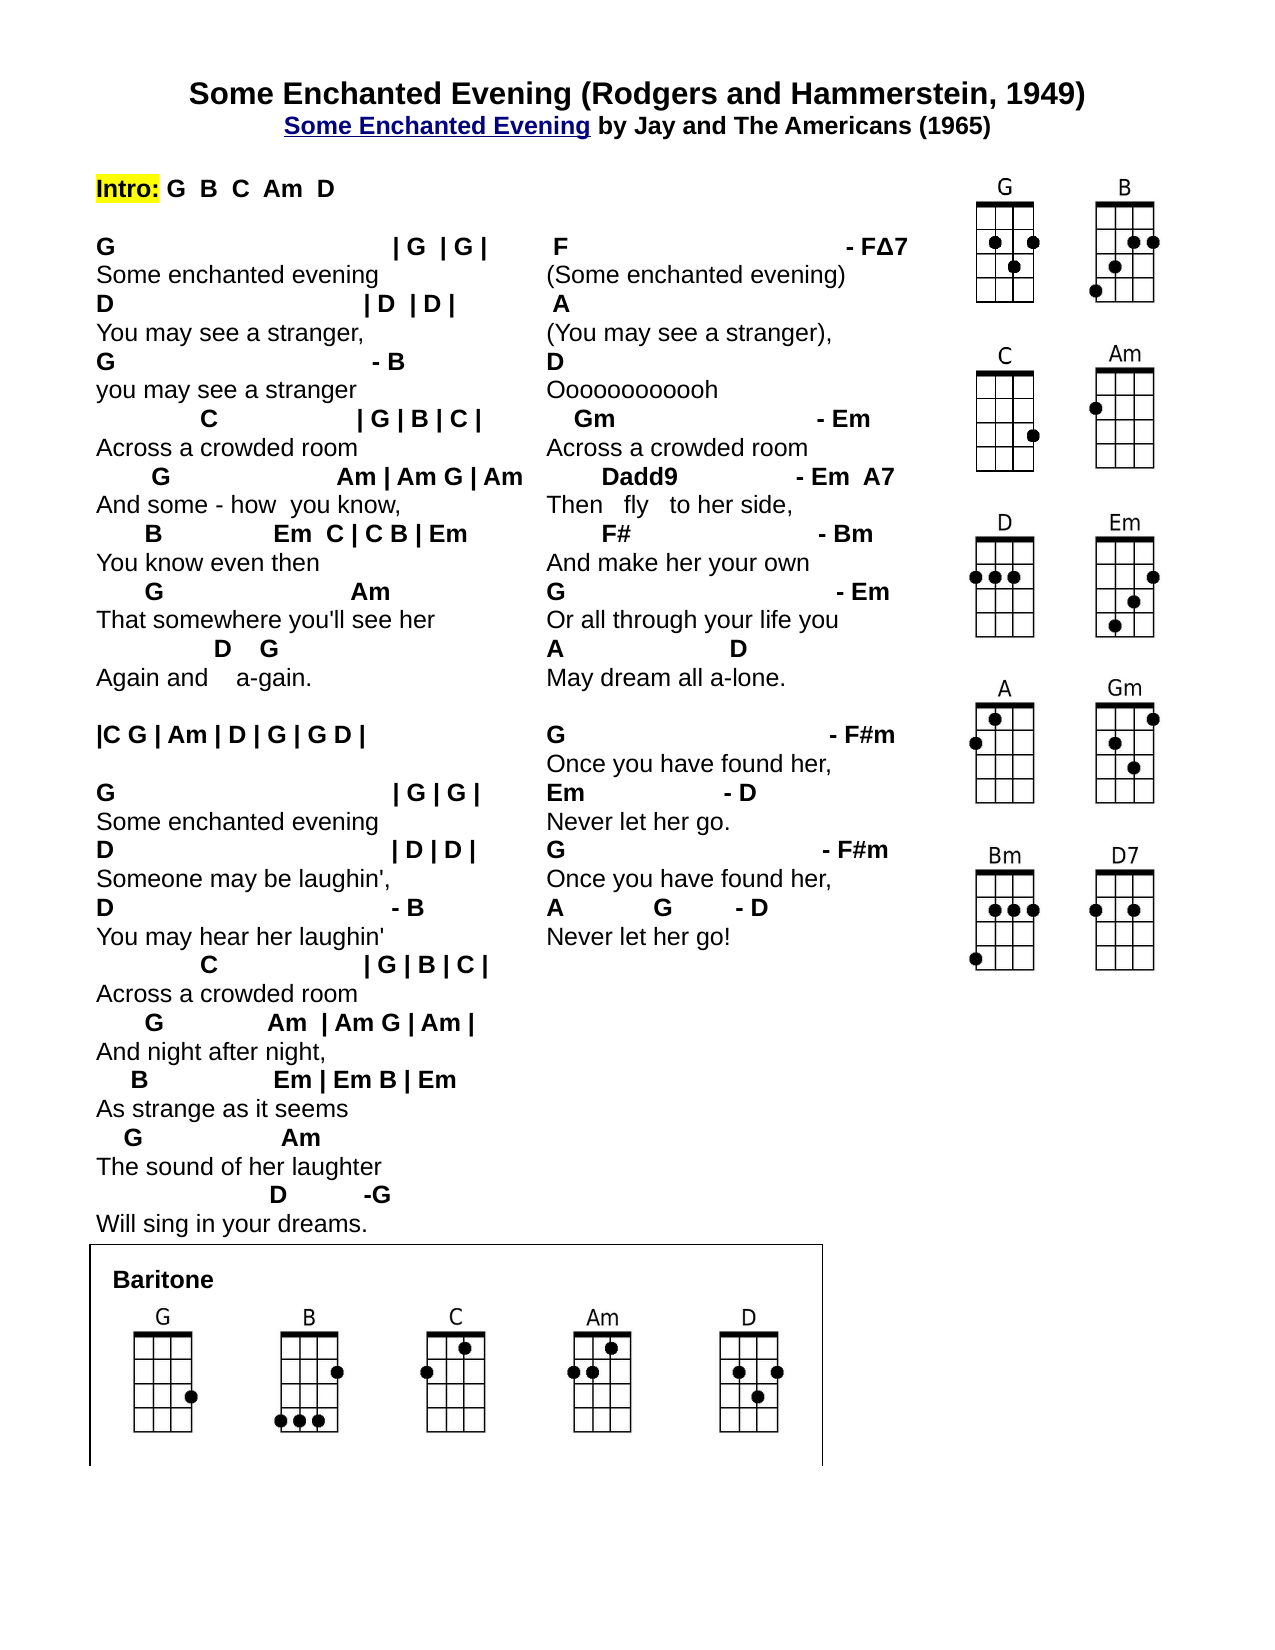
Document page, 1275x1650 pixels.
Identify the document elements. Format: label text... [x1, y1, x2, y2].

text Some Enchanted Evening (Rodgers and Hammerstein, 1949) [90, 75, 1185, 111]
table_cell [969, 1299, 1077, 1466]
picture [1068, 340, 1182, 491]
picture [1068, 842, 1182, 993]
picture [253, 1305, 366, 1455]
table_cell [676, 1245, 822, 1299]
picture [948, 842, 1062, 993]
table_cell [945, 1003, 1065, 1244]
picture [948, 343, 1062, 494]
picture [692, 1305, 805, 1455]
picture [948, 676, 1062, 826]
table_header F - FΔ7 (Some enchanted evening) A (You may see a stranger), D Oooooooooooh Gm - Em Across a crowded room Dadd9 - Em A7 Then fly to her side, F# - Bm And make her your own G - Em Or all through your life you A D May dream all a-lone. G - F#m Once you have found her, Em - D Never let her go. G - F#m Once you have found her, A G - D Never let her go! [540, 169, 945, 1244]
picture [546, 1305, 659, 1455]
table_cell [529, 1245, 676, 1299]
table_cell [236, 1299, 383, 1466]
picture [106, 1305, 220, 1455]
table_cell [823, 1299, 968, 1466]
table_cell [676, 1299, 822, 1466]
table_cell [969, 1244, 1077, 1299]
table_cell [383, 1299, 529, 1466]
picture [1068, 174, 1182, 325]
table_header [1065, 169, 1185, 335]
table_cell [1077, 1244, 1185, 1299]
table_cell [945, 504, 1065, 670]
table_cell Baritone [91, 1245, 236, 1299]
table_header Intro: G B C Am D G | G | G | Some enchanted evening D | D | D | You may see a stranger, G - B you may see a stranger C | G | B | C | Across a crowded room G Am | Am G | Am And some - how you know, B Em C | C B | Em You know even then G Am That somewhere you'll see her D G Again and a-gain. |C G | Am | D | G | G D | G | G | G | Some enchanted evening D | D | D | Someone may be laughin', D - B You may hear her laughin' C | G | B | C | Across a crowded room G Am | Am G | Am | And night after night, B Em | Em B | Em As strange as it seems G Am The sound of her laughter D -G Will sing in your dreams. [90, 169, 540, 1244]
table_cell [945, 670, 1065, 837]
picture [1068, 509, 1182, 660]
picture [948, 174, 1062, 325]
table_cell [823, 1244, 968, 1299]
table_cell [1065, 837, 1185, 1003]
table_cell [529, 1299, 676, 1466]
table_cell [1065, 1003, 1185, 1244]
picture [1068, 676, 1182, 826]
table_cell [1077, 1299, 1185, 1466]
table_cell [945, 335, 1065, 504]
table_cell [383, 1245, 529, 1299]
picture [948, 509, 1062, 660]
picture [399, 1305, 513, 1455]
table_cell [945, 837, 1065, 1003]
table_cell [1065, 504, 1185, 670]
table_cell [1065, 670, 1185, 837]
table_cell [1065, 335, 1185, 504]
table_cell [91, 1299, 236, 1466]
table_cell [236, 1245, 383, 1299]
text Some Enchanted Evening by Jay and The Americans (1965) [90, 111, 1185, 140]
table_header [945, 169, 1065, 335]
